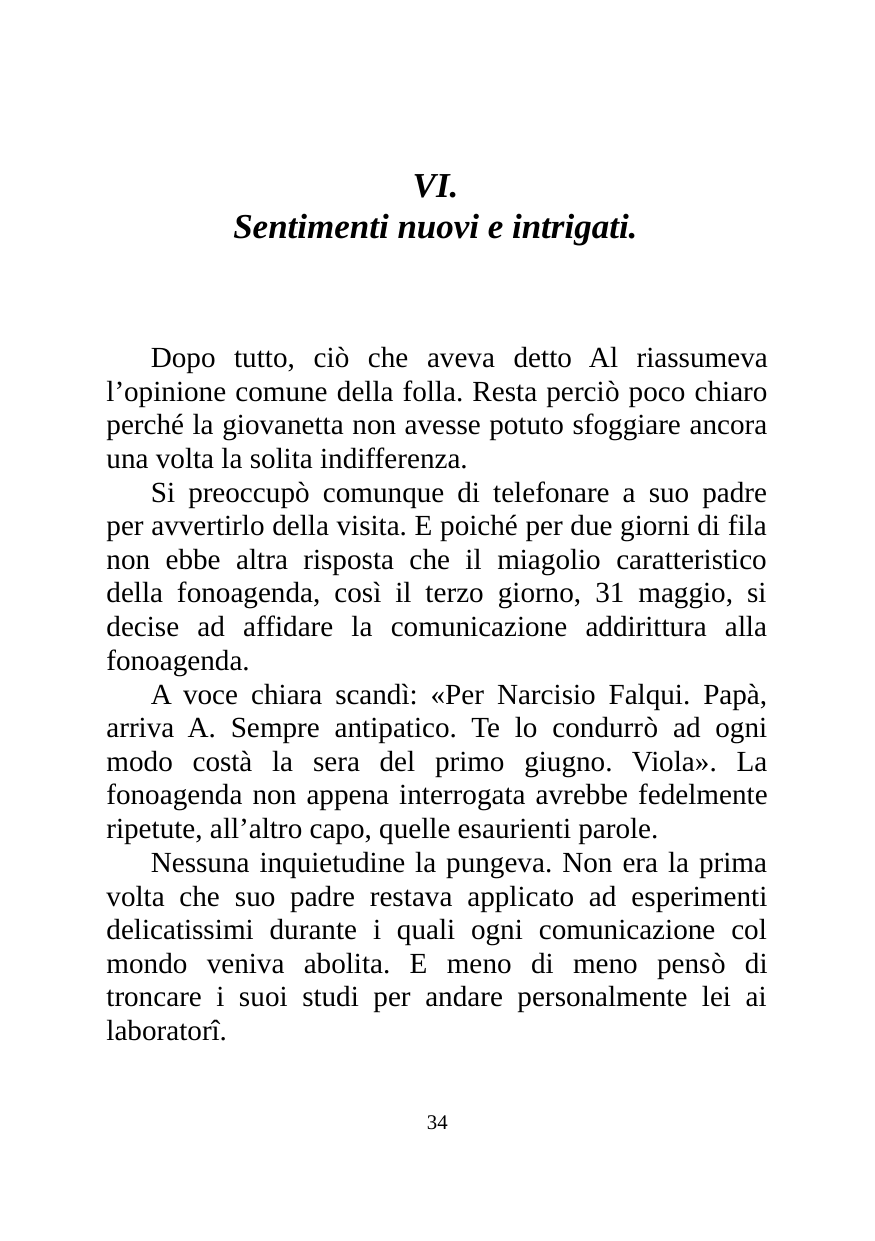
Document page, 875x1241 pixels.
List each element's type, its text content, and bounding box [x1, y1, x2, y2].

text A voce chiara scandì: «Per Narcisio Falqui. Papà, arriva A. Sempre antipatico. Te lo condurrò ad ogni modo costà la sera del primo giugno. Viola». La fonoagenda non appena interrogata avrebbe fedelmente ripetute, all’altro capo, quelle esaurienti parole. [106, 677, 768, 844]
text Dopo tutto, ciò che aveva detto Al riassumeva l’opinione comune della folla. Resta perciò poco chiaro perché la giovanetta non avesse potuto sfoggiare ancora una volta la solita indifferenza. [106, 340, 768, 474]
subtitle VI. Sentimenti nuovi e intrigati. [106, 165, 768, 246]
text Si preoccupò comunque di telefonare a suo padre per avvertirlo della visita. E poiché per due giorni di fila non ebbe altra risposta che il miagolio caratteristico della fonoagenda, così il terzo giorno, 31 maggio, si decise ad affidare la comunicazione addirittura alla fonoagenda. [106, 475, 768, 676]
text Nessuna inquietudine la pungeva. Non era la prima volta che suo padre restava applicato ad esperimenti delicatissimi durante i quali ogni comunicazione col mondo veniva abolita. E meno di meno pensò di troncare i suoi studi per andare personalmente lei ai laboratorî. [106, 845, 768, 1046]
